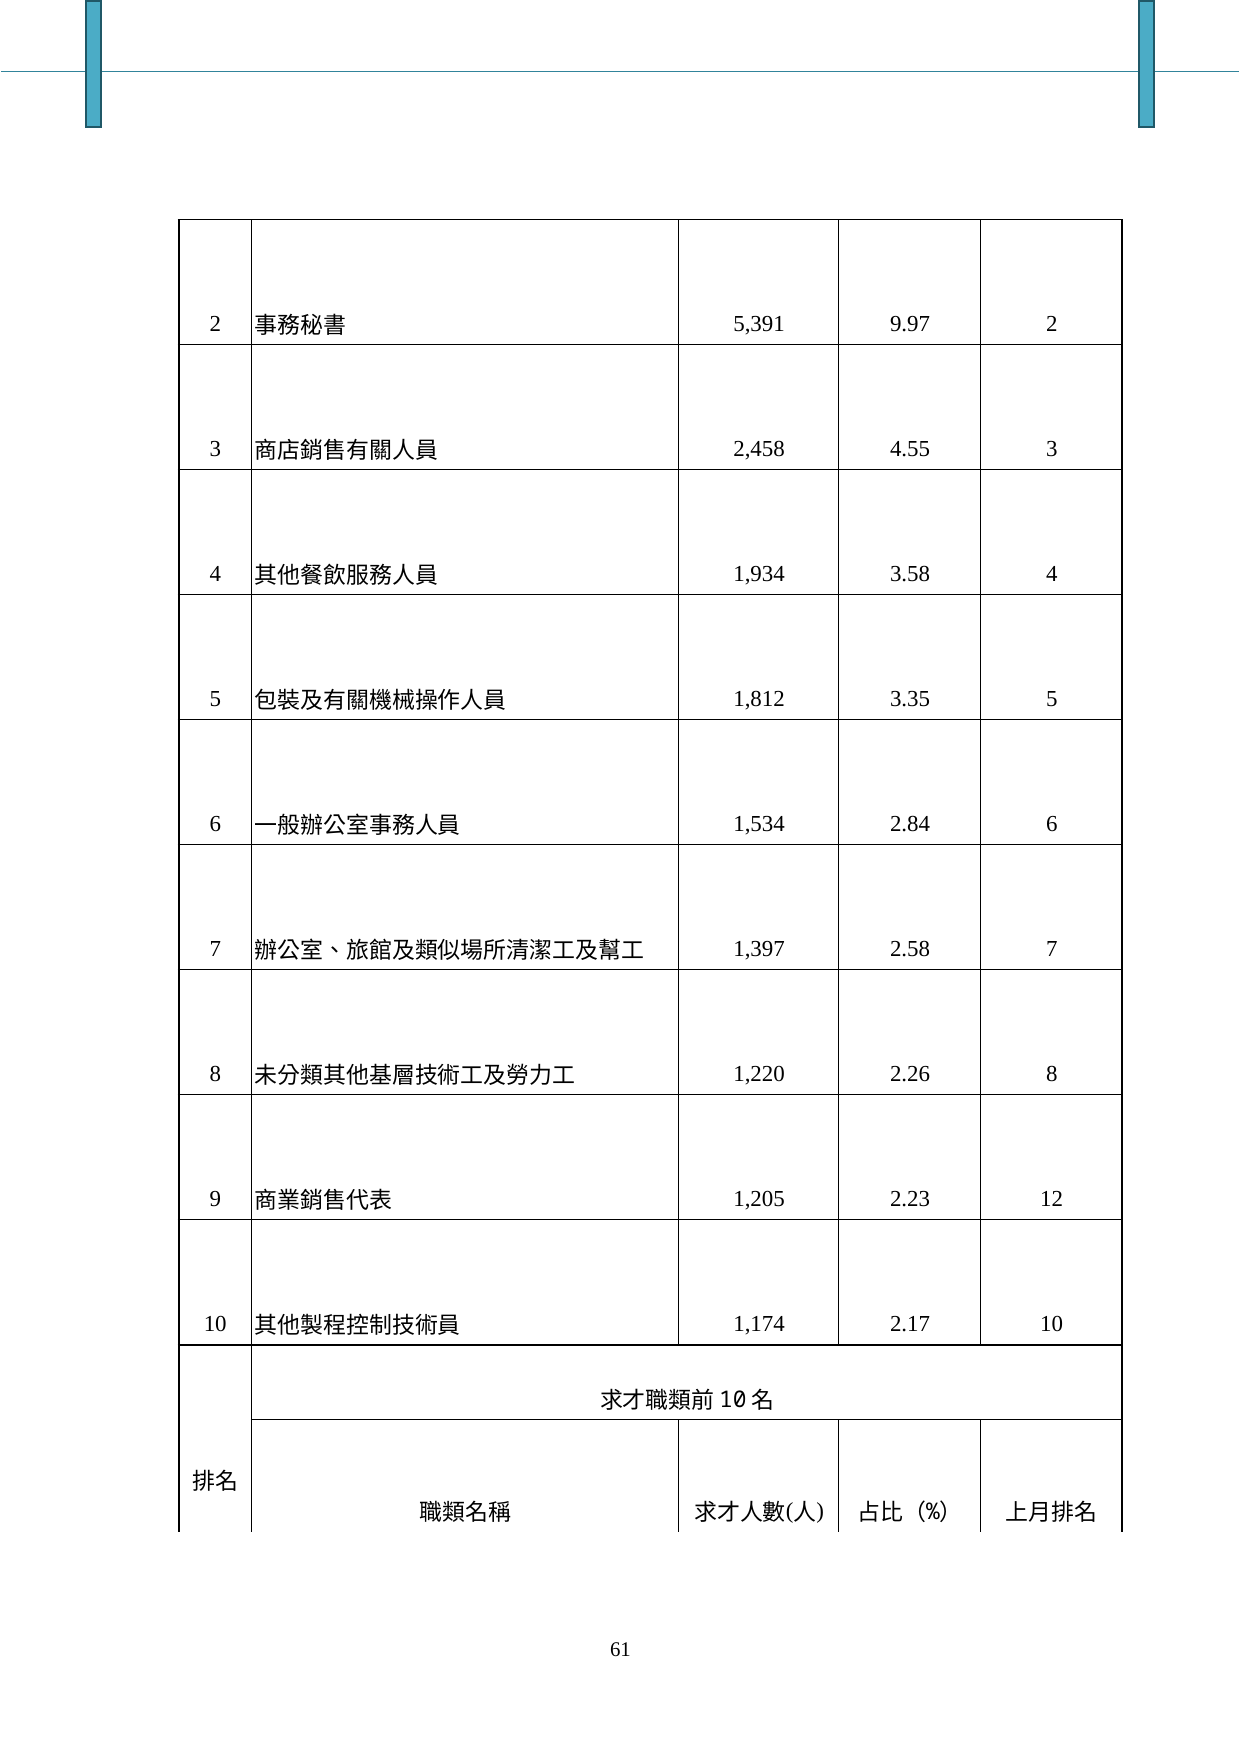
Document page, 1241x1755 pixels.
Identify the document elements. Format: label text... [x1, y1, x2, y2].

table_cell 1,812 [679, 595, 838, 719]
table_cell 2.23 [839, 1095, 980, 1219]
table_cell 職類名稱 [252, 1420, 678, 1532]
table_cell 2 [981, 220, 1121, 344]
table_cell 未分類其他基層技術工及勞力工 [252, 970, 678, 1094]
table_cell 4.55 [839, 345, 980, 469]
table_cell 事務秘書 [252, 220, 678, 344]
table_cell 2.17 [839, 1220, 980, 1344]
table_cell 10 [981, 1220, 1121, 1344]
table_cell 求才職類前10名 [252, 1346, 1121, 1419]
table_cell 5 [981, 595, 1121, 719]
table_cell 7 [981, 845, 1121, 969]
table_cell 一般辦公室事務人員 [252, 720, 678, 844]
table_cell 占比（%） [839, 1420, 980, 1532]
table_cell 3 [981, 345, 1121, 469]
table_cell 5 [180, 595, 251, 719]
table_cell 1,934 [679, 470, 838, 594]
table_cell 包裝及有關機械操作人員 [252, 595, 678, 719]
table_cell 3.35 [839, 595, 980, 719]
table_cell 8 [981, 970, 1121, 1094]
table_cell 2 [180, 220, 251, 344]
table_cell 1,534 [679, 720, 838, 844]
table_cell 8 [180, 970, 251, 1094]
table_cell 其他製程控制技術員 [252, 1220, 678, 1344]
table_cell 排名 [180, 1346, 251, 1532]
table_cell 3.58 [839, 470, 980, 594]
table_cell 1,397 [679, 845, 838, 969]
table_cell 10 [180, 1220, 251, 1344]
table_cell 4 [981, 470, 1121, 594]
table_cell 2.84 [839, 720, 980, 844]
table_cell 上月排名 [981, 1420, 1121, 1532]
table_cell 9 [180, 1095, 251, 1219]
table_cell 商業銷售代表 [252, 1095, 678, 1219]
table_cell 2.58 [839, 845, 980, 969]
table_cell 5,391 [679, 220, 838, 344]
table_cell 1,220 [679, 970, 838, 1094]
table_cell 商店銷售有關人員 [252, 345, 678, 469]
table_cell 4 [180, 470, 251, 594]
table_cell 1,205 [679, 1095, 838, 1219]
table_cell 9.97 [839, 220, 980, 344]
table_cell 2.26 [839, 970, 980, 1094]
table_cell 辦公室、旅館及類似場所清潔工及幫工 [252, 845, 678, 969]
table_cell 7 [180, 845, 251, 969]
table_cell 6 [180, 720, 251, 844]
table_cell 12 [981, 1095, 1121, 1219]
table_cell 6 [981, 720, 1121, 844]
table_cell 1,174 [679, 1220, 838, 1344]
table_cell 3 [180, 345, 251, 469]
table_cell 求才人數(人) [679, 1420, 838, 1532]
table_cell 2,458 [679, 345, 838, 469]
table_cell 其他餐飲服務人員 [252, 470, 678, 594]
